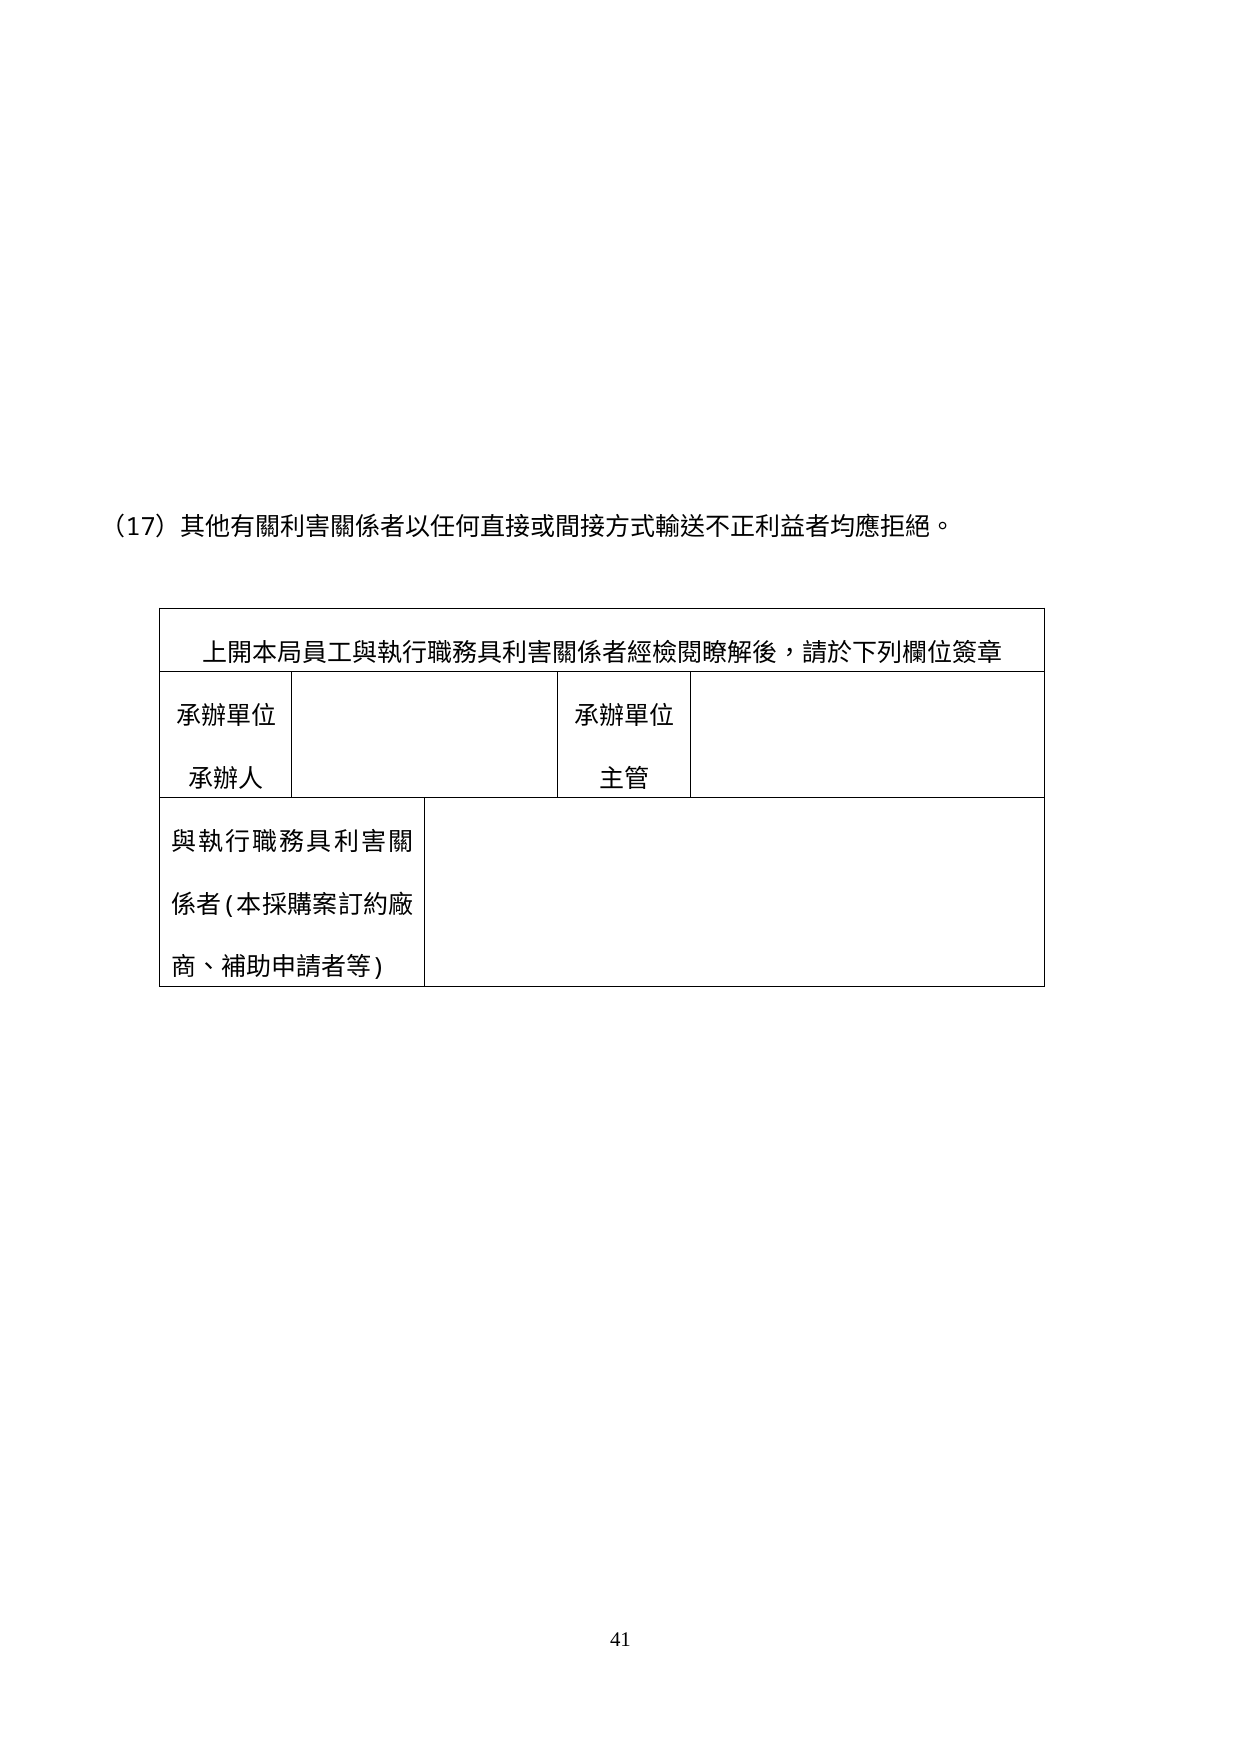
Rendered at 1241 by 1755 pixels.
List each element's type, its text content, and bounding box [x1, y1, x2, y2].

table_cell 承辦單位承辦人 [160, 672, 291, 797]
table_header 上開本局員工與執行職務具利害關係者經檢閱瞭解後，請於下列欄位簽章 [160, 609, 1044, 671]
table_cell [691, 672, 1044, 797]
table_cell 與執行職務具利害關係者(本採購案訂約廠商、補助申請者等) [160, 798, 424, 986]
table_cell 承辦單位主管 [558, 672, 690, 797]
table_cell [292, 672, 557, 797]
list 其他有關利害關係者以任何直接或間接方式輸送不正利益者均應拒絕。 [100, 483, 1110, 545]
table_cell [425, 798, 1044, 986]
